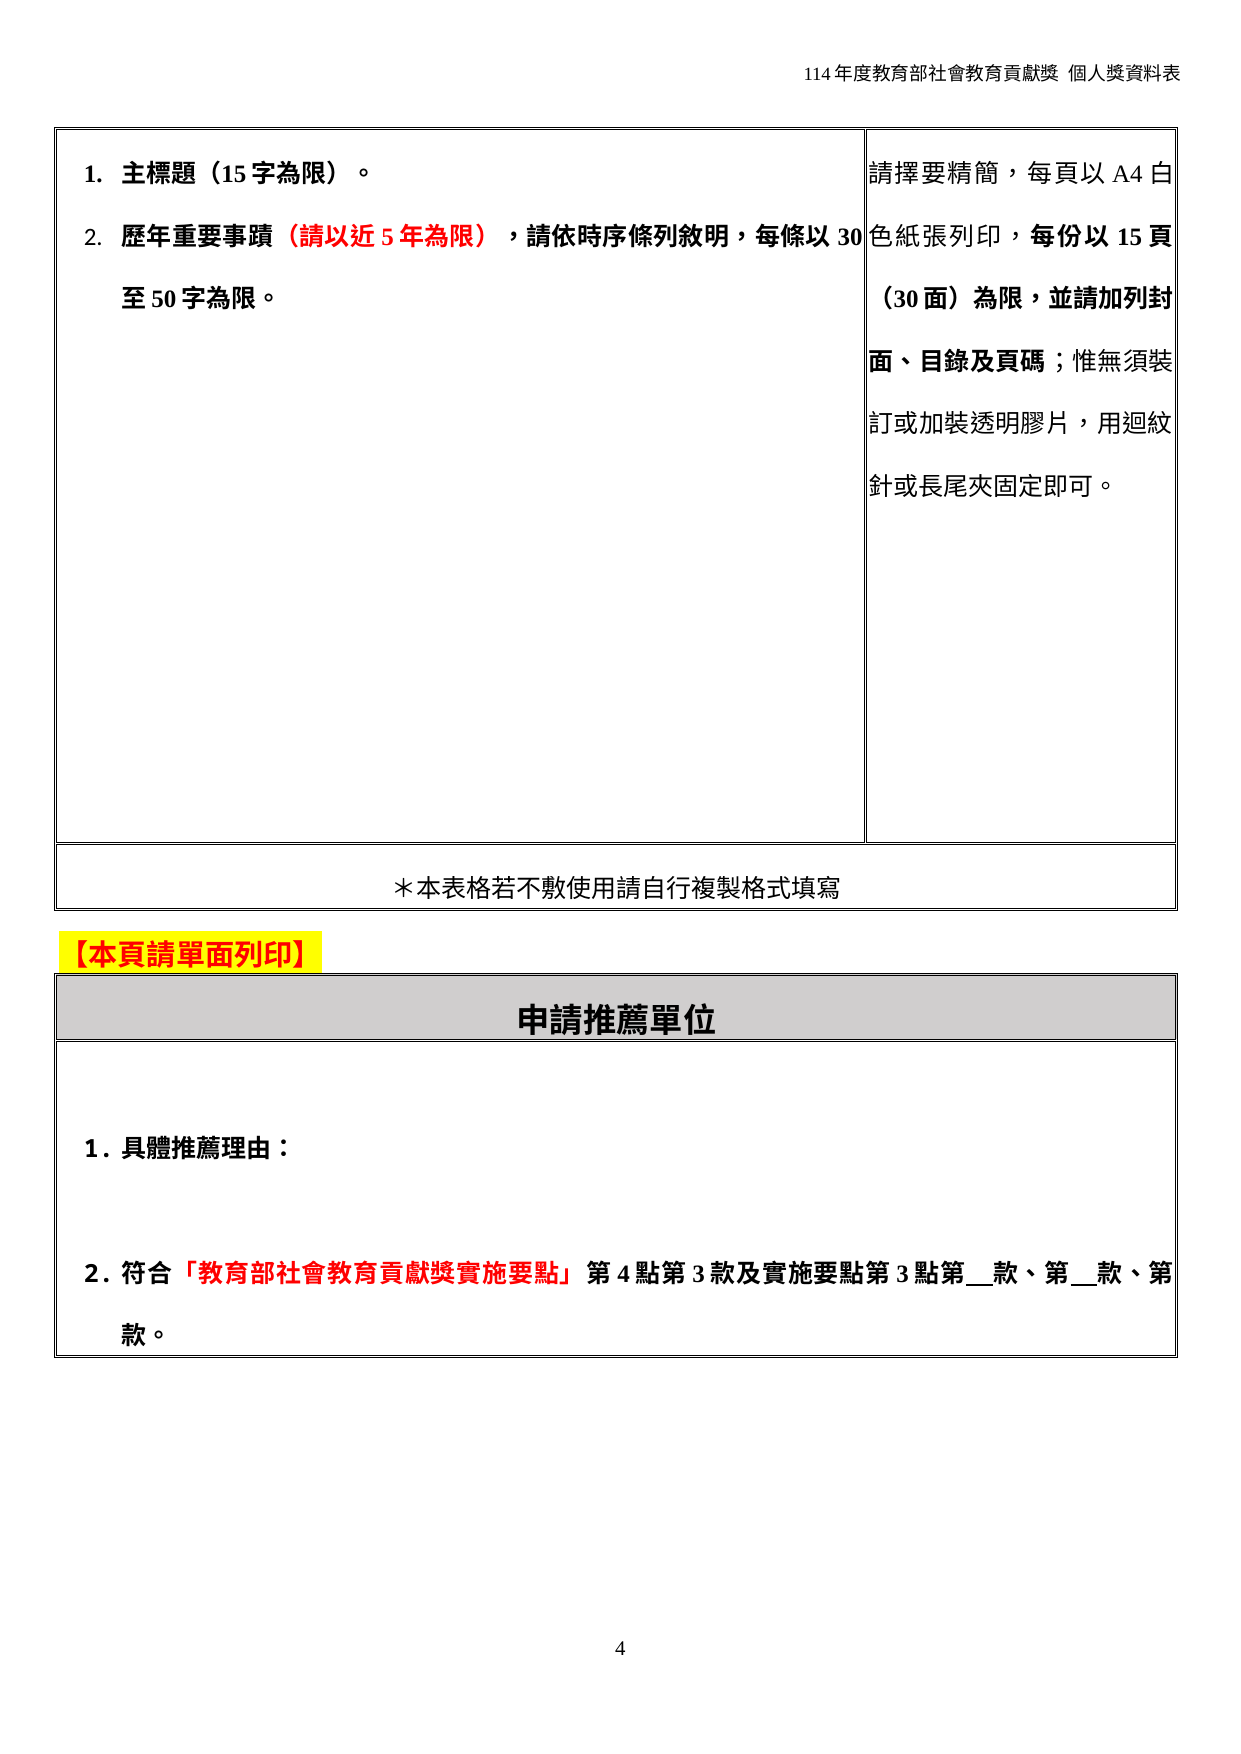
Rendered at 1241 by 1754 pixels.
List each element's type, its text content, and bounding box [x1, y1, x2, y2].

table_cell 具體推薦理由： 符合「教育部社會教育貢獻獎實施要點」第4點第3款及實施要點第3點第 款、第 款、第 款。 [57, 1042, 1175, 1354]
table_cell 主標題（15字為限）。 歷年重要事蹟（請以近5年為限），請依時序條列敘明，每條以30至50字為限。 [57, 130, 864, 842]
table_cell 請擇要精簡，每頁以A4白色紙張列印，每份以15頁（30面）為限，並請加列封面、目錄及頁碼；惟無須裝訂或加裝透明膠片，用迴紋針或長尾夾固定即可。 [867, 130, 1175, 842]
table_header 申請推薦單位 [57, 976, 1175, 1039]
table_cell ＊本表格若不敷使用請自行複製格式填寫 [57, 845, 1175, 908]
text 【本頁請單面列印】 [59, 911, 1181, 973]
